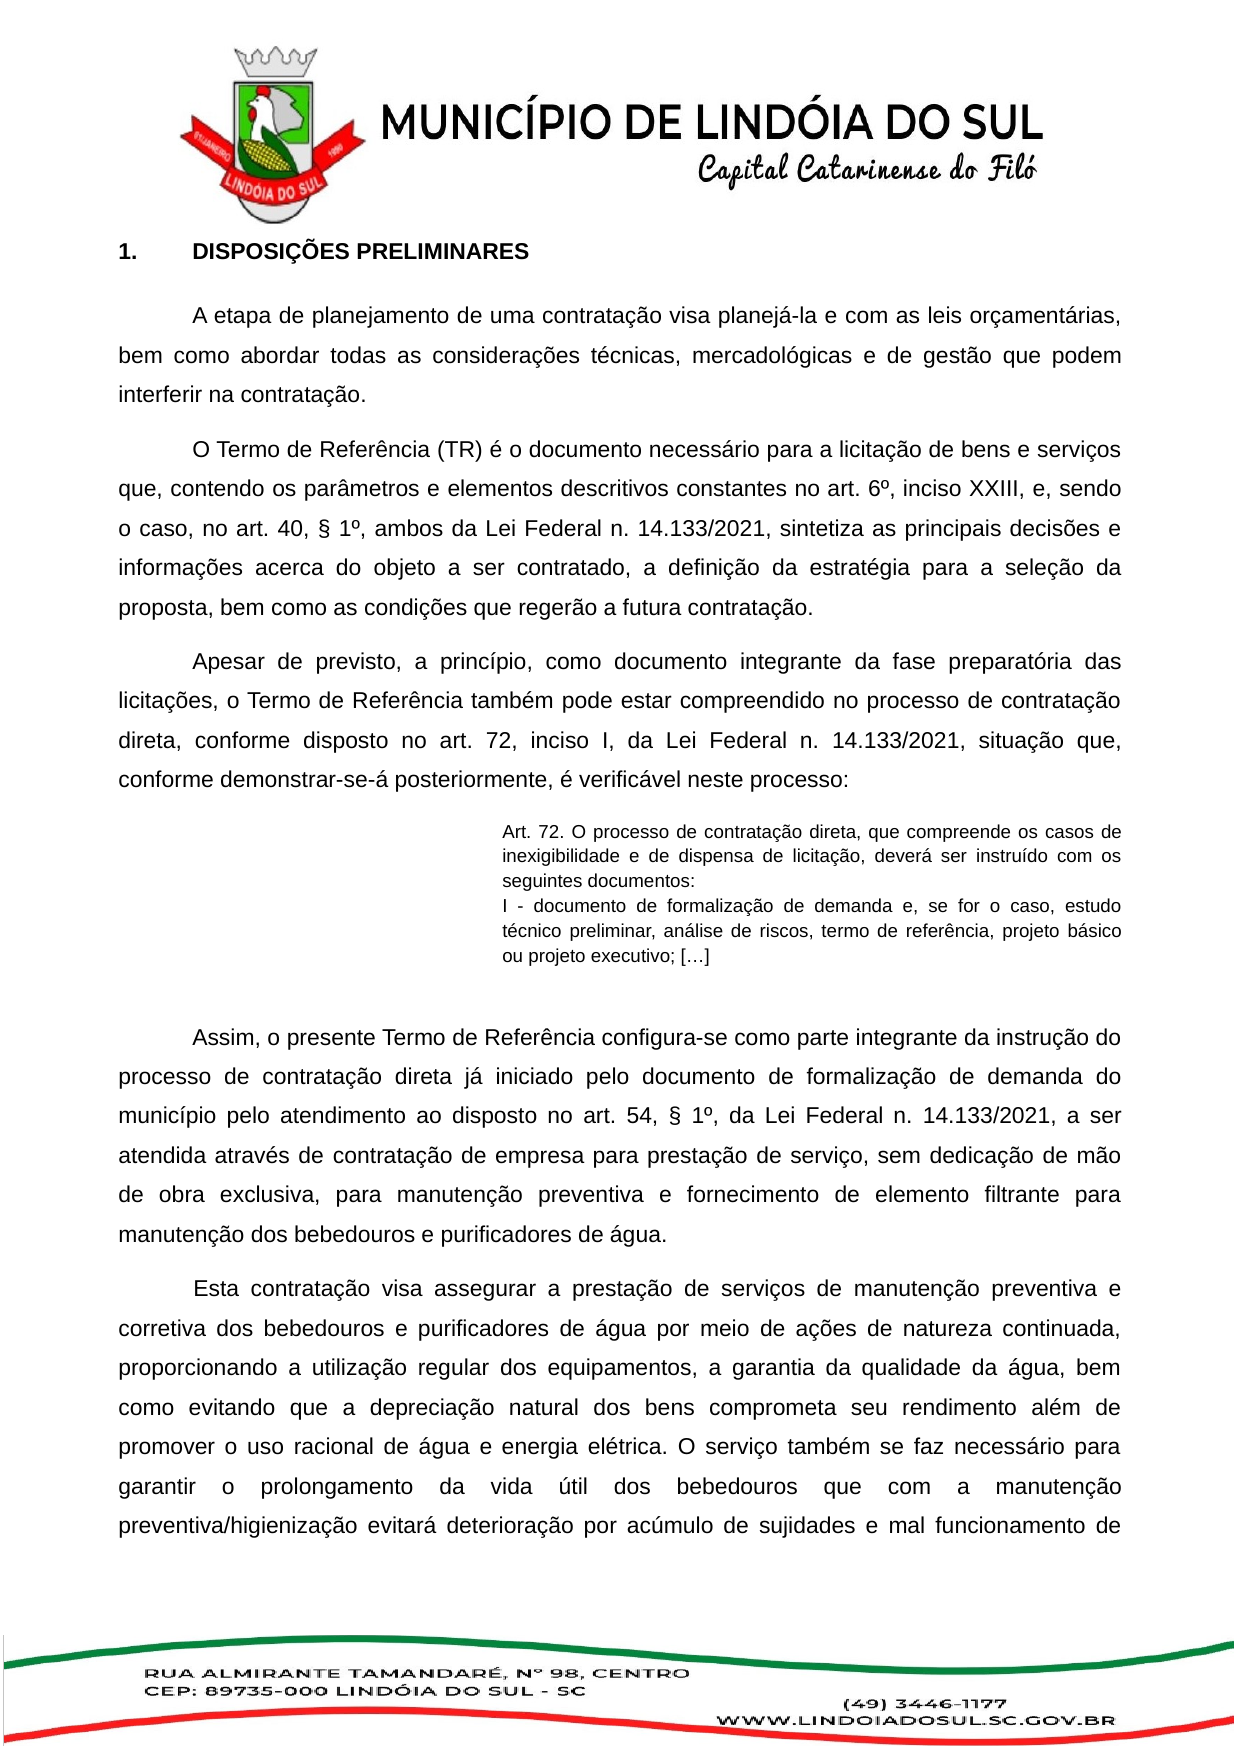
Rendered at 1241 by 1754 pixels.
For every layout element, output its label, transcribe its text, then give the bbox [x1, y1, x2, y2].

list DISPOSIÇÕES PRELIMINARES [118, 238, 1122, 264]
picture [4, 1635, 1233, 1746]
text Art. 72. O processo de contratação direta, que compreende os casos de inexigibilidade e de dispensa de licitação, deverá ser instruído com os seguintes documentos: [502, 820, 1122, 892]
text A etapa de planejamento de uma contratação visa planejá-la e com as leis orçamentárias, bem como abordar todas as considerações técnicas, mercadológicas e de gestão que podem interferir na contratação. [118, 302, 1122, 408]
text Apesar de previsto, a princípio, como documento integrante da fase preparatória das licitações, o Termo de Referência também pode estar compreendido no processo de contratação direta, conforme disposto no art. 72, inciso I, da Lei Federal n. 14.133/2021, situação que, conforme demonstrar-se-á posteriormente, é verificável neste processo: [118, 648, 1122, 792]
text Assim, o presente Termo de Referência configura-se como parte integrante da instrução do processo de contratação direta já iniciado pelo documento de formalização de demanda do município pelo atendimento ao disposto no art. 54, § 1º, da Lei Federal n. 14.133/2021, a ser atendida através de contratação de empresa para prestação de serviço, sem dedicação de mão de obra exclusiva, para manutenção preventiva e fornecimento de elemento filtrante para manutenção dos bebedouros e purificadores de água. [118, 1023, 1122, 1247]
text O Termo de Referência (TR) é o documento necessário para a licitação de bens e serviços que, contendo os parâmetros e elementos descritivos constantes no art. 6º, inciso XXIII, e, sendo o caso, no art. 40, § 1º, ambos da Lei Federal n. 14.133/2021, sintetiza as principais decisões e informações acerca do objeto a ser contratado, a definição da estratégia para a seleção da proposta, bem como as condições que regerão a futura contratação. [118, 436, 1122, 620]
picture [122, 31, 1121, 232]
text Esta contratação visa assegurar a prestação de serviços de manutenção preventiva e corretiva dos bebedouros e purificadores de água por meio de ações de natureza continuada, proporcionando a utilização regular dos equipamentos, a garantia da qualidade da água, bem como evitando que a depreciação natural dos bens comprometa seu rendimento além de promover o uso racional de água e energia elétrica. O serviço também se faz necessário para garantir o prolongamento da vida útil dos bebedouros que com a manutenção preventiva/higienização evitará deterioração por acúmulo de sujidades e mal funcionamento de [118, 1275, 1122, 1538]
text I - documento de formalização de demanda e, se for o caso, estudo técnico preliminar, análise de riscos, termo de referência, projeto básico ou projeto executivo; […] [502, 895, 1122, 966]
